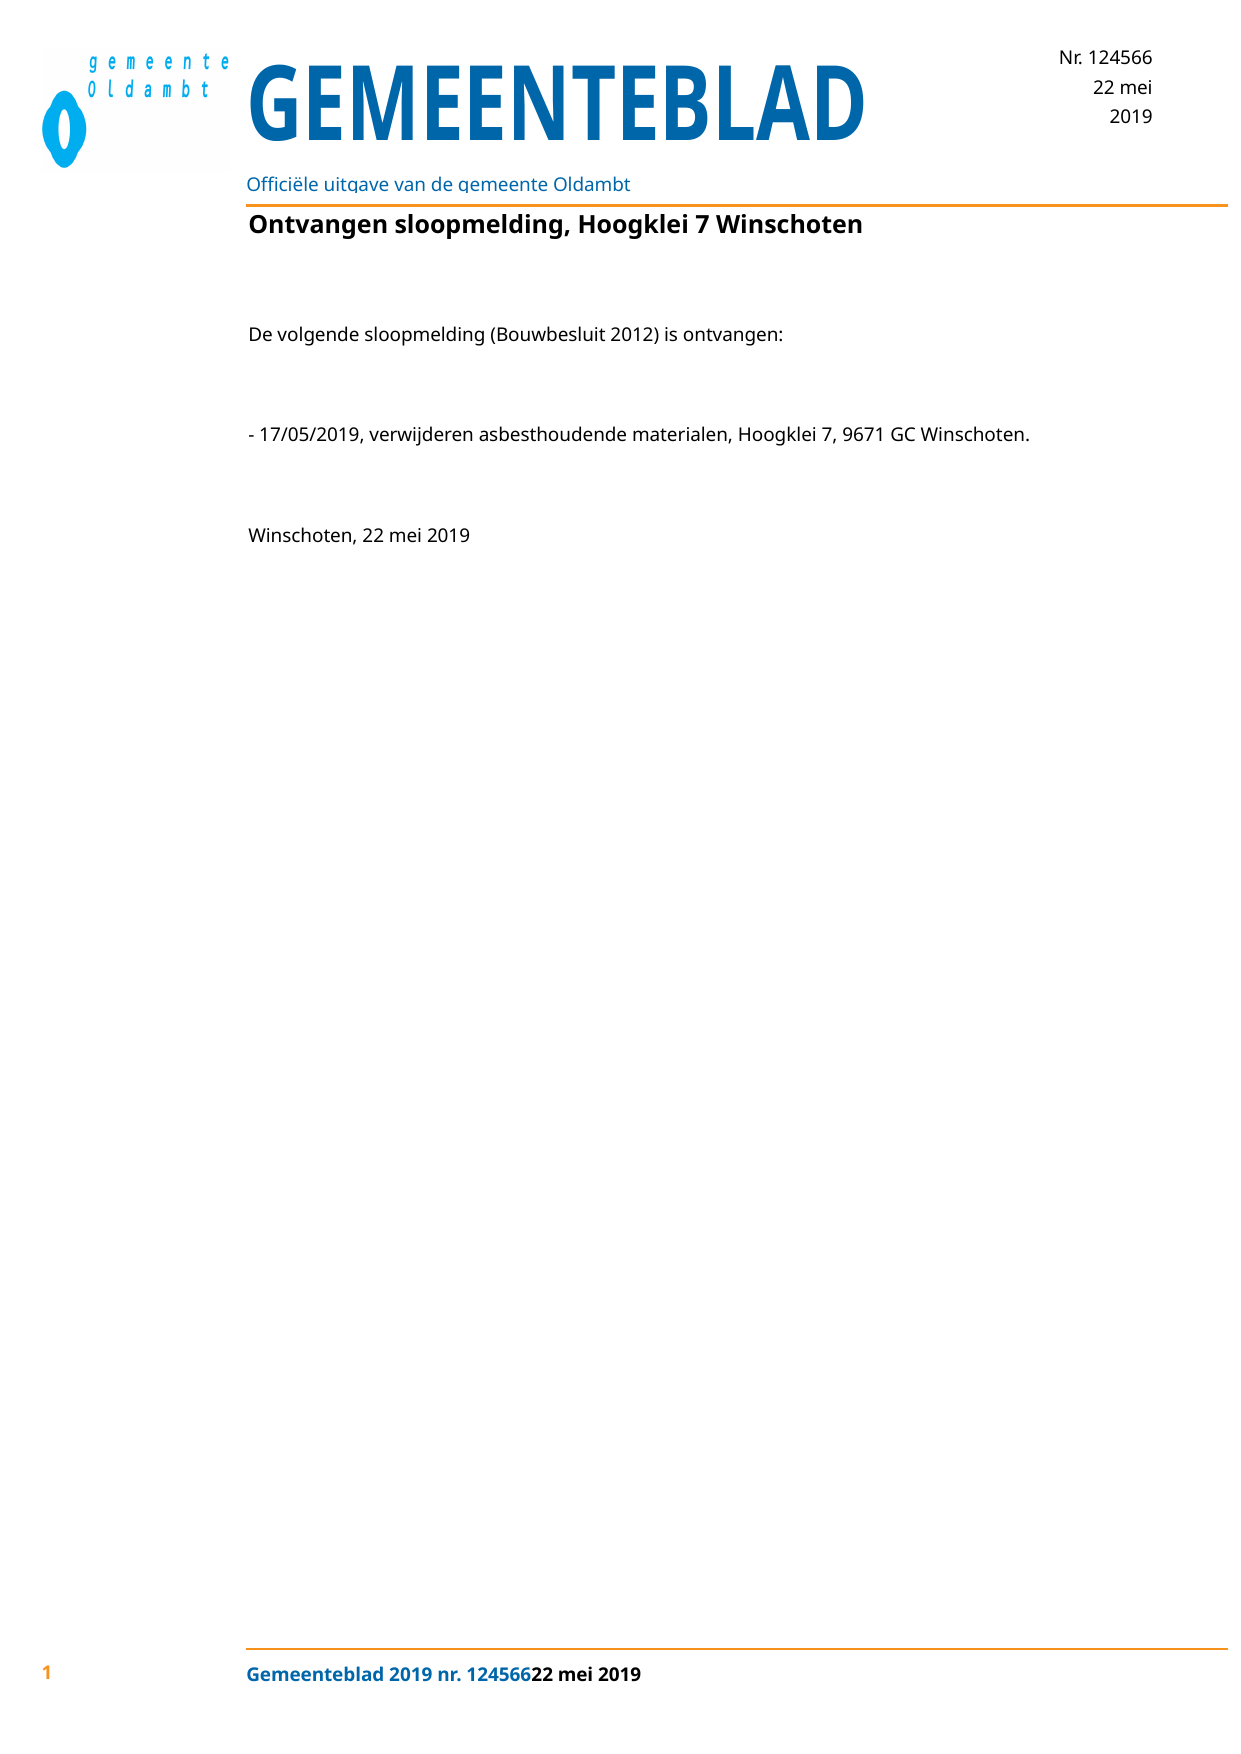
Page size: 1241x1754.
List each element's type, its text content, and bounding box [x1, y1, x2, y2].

picture [41, 47, 231, 172]
text Winschoten, 22 mei 2019 [248, 522, 1152, 548]
text Ontvangen sloopmelding, Hoogklei 7 Winschoten [248, 207, 1152, 241]
text De volgende sloopmelding (Bouwbesluit 2012) is ontvangen: [248, 321, 1152, 346]
text - 17/05/2019, verwijderen asbesthoudende materialen, Hoogklei 7, 9671 GC Winschoten. [248, 422, 1152, 447]
